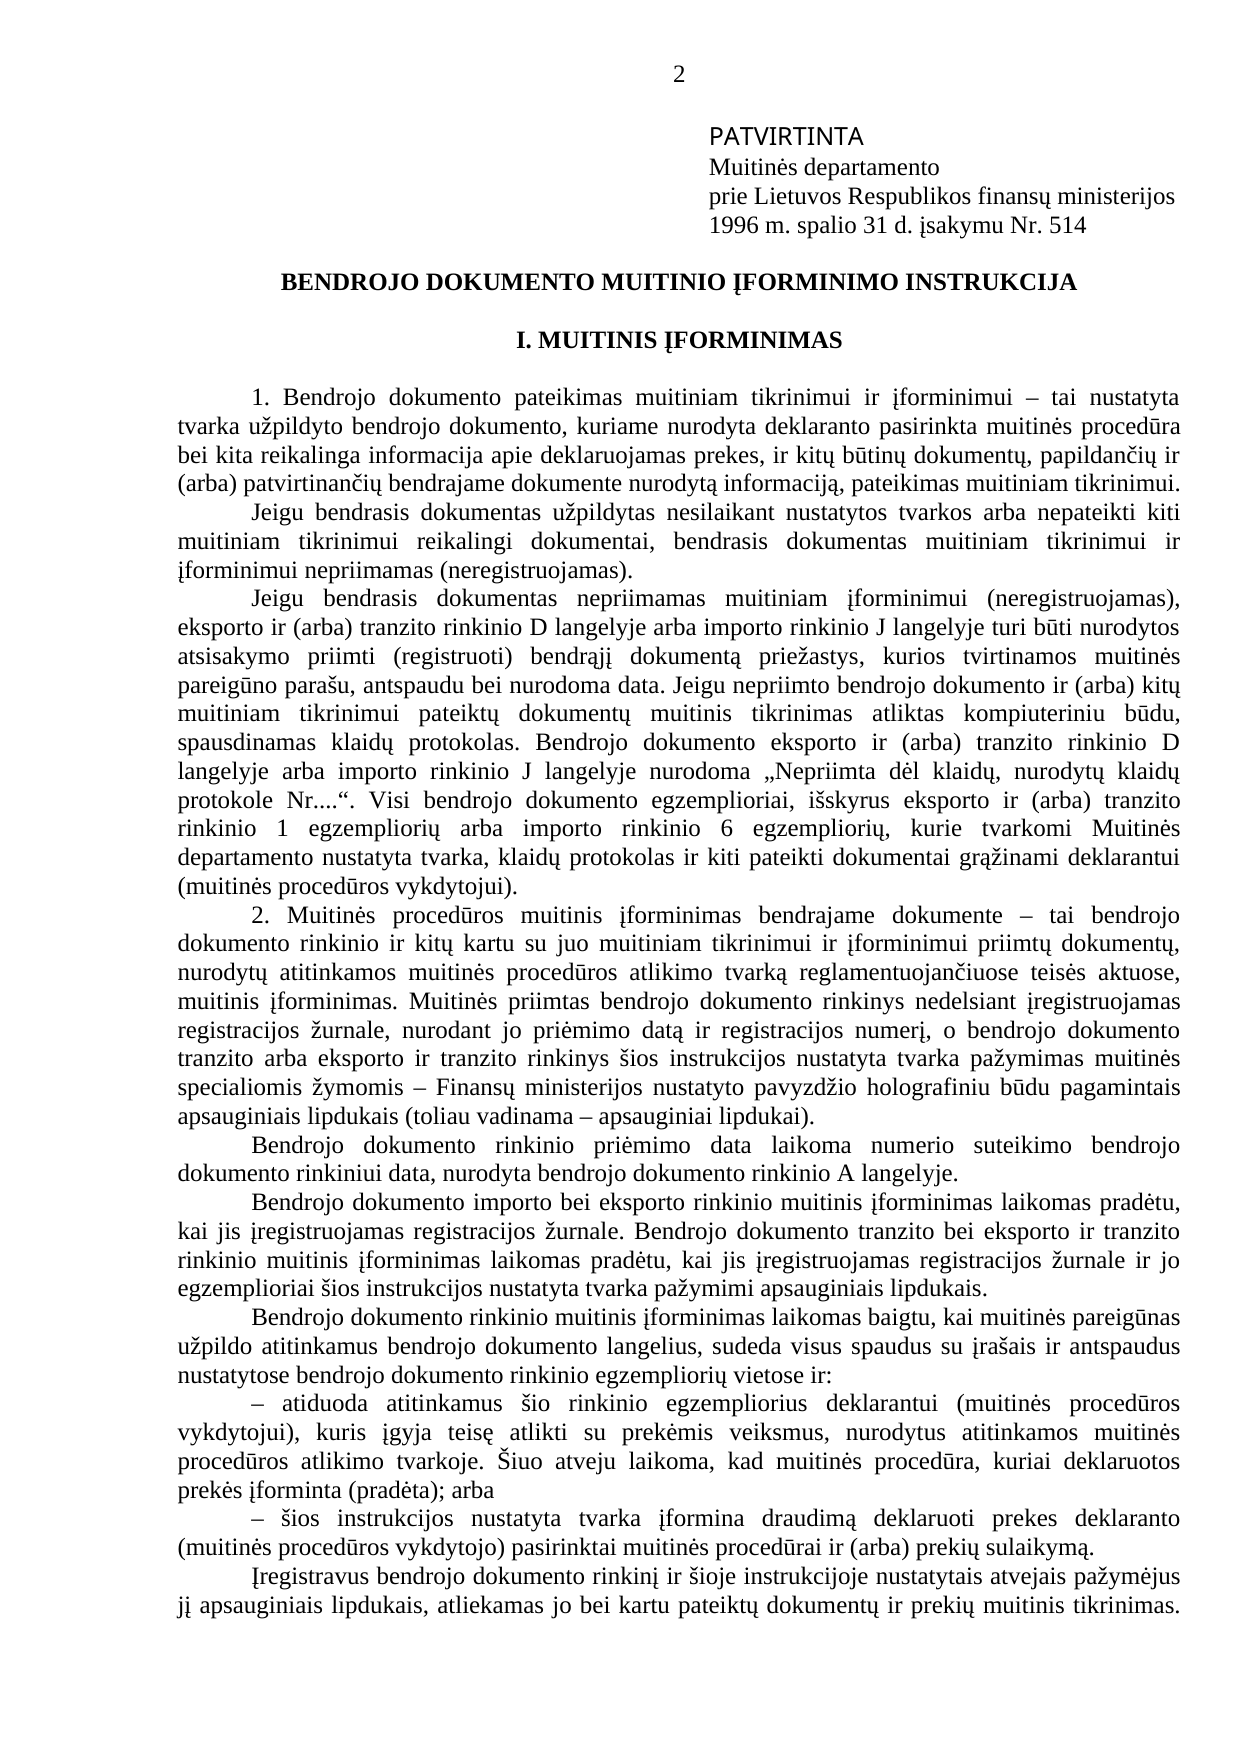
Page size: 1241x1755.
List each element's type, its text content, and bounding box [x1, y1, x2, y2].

text Patvirtinta [709, 118, 1181, 152]
text I. MUITINIS ĮFORMINIMAS [177, 325, 1181, 353]
text prie Lietuvos Respublikos finansų ministerijos [177, 181, 1181, 210]
text – atiduoda atitinkamus šio rinkinio egzempliorius deklarantui (muitinės procedūros vykdytojui), kuris įgyja teisę atlikti su prekėmis veiksmus, nurodytus atitinkamos muitinės procedūros atlikimo tvarkoje. Šiuo atveju laikoma, kad muitinės procedūra, kuriai deklaruotos prekės įforminta (pradėta); arba [177, 1388, 1181, 1503]
text – šios instrukcijos nustatyta tvarka įformina draudimą deklaruoti prekes deklaranto (muitinės procedūros vykdytojo) pasirinktai muitinės procedūrai ir (arba) prekių sulaikymą. [177, 1503, 1181, 1561]
text Muitinės departamento [177, 152, 1181, 181]
text 2. Muitinės procedūros muitinis įforminimas bendrajame dokumente – tai bendrojo dokumento rinkinio ir kitų kartu su juo muitiniam tikrinimui ir įforminimui priimtų dokumentų, nurodytų atitinkamos muitinės procedūros atlikimo tvarką reglamentuojančiuose teisės aktuose, muitinis įforminimas. Muitinės priimtas bendrojo dokumento rinkinys nedelsiant įregistruojamas registracijos žurnale, nurodant jo priėmimo datą ir registracijos numerį, o bendrojo dokumento tranzito arba eksporto ir tranzito rinkinys šios instrukcijos nustatyta tvarka pažymimas muitinės specialiomis žymomis – Finansų ministerijos nustatyto pavyzdžio holografiniu būdu pagamintais apsauginiais lipdukais (toliau vadinama – apsauginiai lipdukai). [177, 900, 1181, 1130]
text BENDROJO DOKUMENTO MUITINIO ĮFORMINIMO INSTRUKCIJA [177, 267, 1181, 296]
text Įregistravus bendrojo dokumento rinkinį ir šioje instrukcijoje nustatytais atvejais pažymėjus jį apsauginiais lipdukais, atliekamas jo bei kartu pateiktų dokumentų ir prekių muitinis tikrinimas. [177, 1561, 1181, 1618]
text Bendrojo dokumento rinkinio priėmimo data laikoma numerio suteikimo bendrojo dokumento rinkiniui data, nurodyta bendrojo dokumento rinkinio A langelyje. [177, 1130, 1181, 1187]
text Jeigu bendrasis dokumentas užpildytas nesilaikant nustatytos tvarkos arba nepateikti kiti muitiniam tikrinimui reikalingi dokumentai, bendrasis dokumentas muitiniam tikrinimui ir įforminimui nepriimamas (neregistruojamas). [177, 497, 1181, 583]
text Bendrojo dokumento importo bei eksporto rinkinio muitinis įforminimas laikomas pradėtu, kai jis įregistruojamas registracijos žurnale. Bendrojo dokumento tranzito bei eksporto ir tranzito rinkinio muitinis įforminimas laikomas pradėtu, kai jis įregistruojamas registracijos žurnale ir jo egzemplioriai šios instrukcijos nustatyta tvarka pažymimi apsauginiais lipdukais. [177, 1187, 1181, 1302]
text Jeigu bendrasis dokumentas nepriimamas muitiniam įforminimui (neregistruojamas), eksporto ir (arba) tranzito rinkinio D langelyje arba importo rinkinio J langelyje turi būti nurodytos atsisakymo priimti (registruoti) bendrąjį dokumentą priežastys, kurios tvirtinamos muitinės pareigūno parašu, antspaudu bei nurodoma data. Jeigu nepriimto bendrojo dokumento ir (arba) kitų muitiniam tikrinimui pateiktų dokumentų muitinis tikrinimas atliktas kompiuteriniu būdu, spausdinamas klaidų protokolas. Bendrojo dokumento eksporto ir (arba) tranzito rinkinio D langelyje arba importo rinkinio J langelyje nurodoma „Nepriimta dėl klaidų, nurodytų klaidų protokole Nr....“. Visi bendrojo dokumento egzemplioriai, išskyrus eksporto ir (arba) tranzito rinkinio 1 egzempliorių arba importo rinkinio 6 egzempliorių, kurie tvarkomi Muitinės departamento nustatyta tvarka, klaidų protokolas ir kiti pateikti dokumentai grąžinami deklarantui (muitinės procedūros vykdytojui). [177, 583, 1181, 900]
text 1996 m. spalio 31 d. įsakymu Nr. 514 [177, 210, 1181, 238]
text 1. Bendrojo dokumento pateikimas muitiniam tikrinimui ir įforminimui – tai nustatyta tvarka užpildyto bendrojo dokumento, kuriame nurodyta deklaranto pasirinkta muitinės procedūra bei kita reikalinga informacija apie deklaruojamas prekes, ir kitų būtinų dokumentų, papildančių ir (arba) patvirtinančių bendrajame dokumente nurodytą informaciją, pateikimas muitiniam tikrinimui. [177, 382, 1181, 497]
text Bendrojo dokumento rinkinio muitinis įforminimas laikomas baigtu, kai muitinės pareigūnas užpildo atitinkamus bendrojo dokumento langelius, sudeda visus spaudus su įrašais ir antspaudus nustatytose bendrojo dokumento rinkinio egzempliorių vietose ir: [177, 1302, 1181, 1388]
